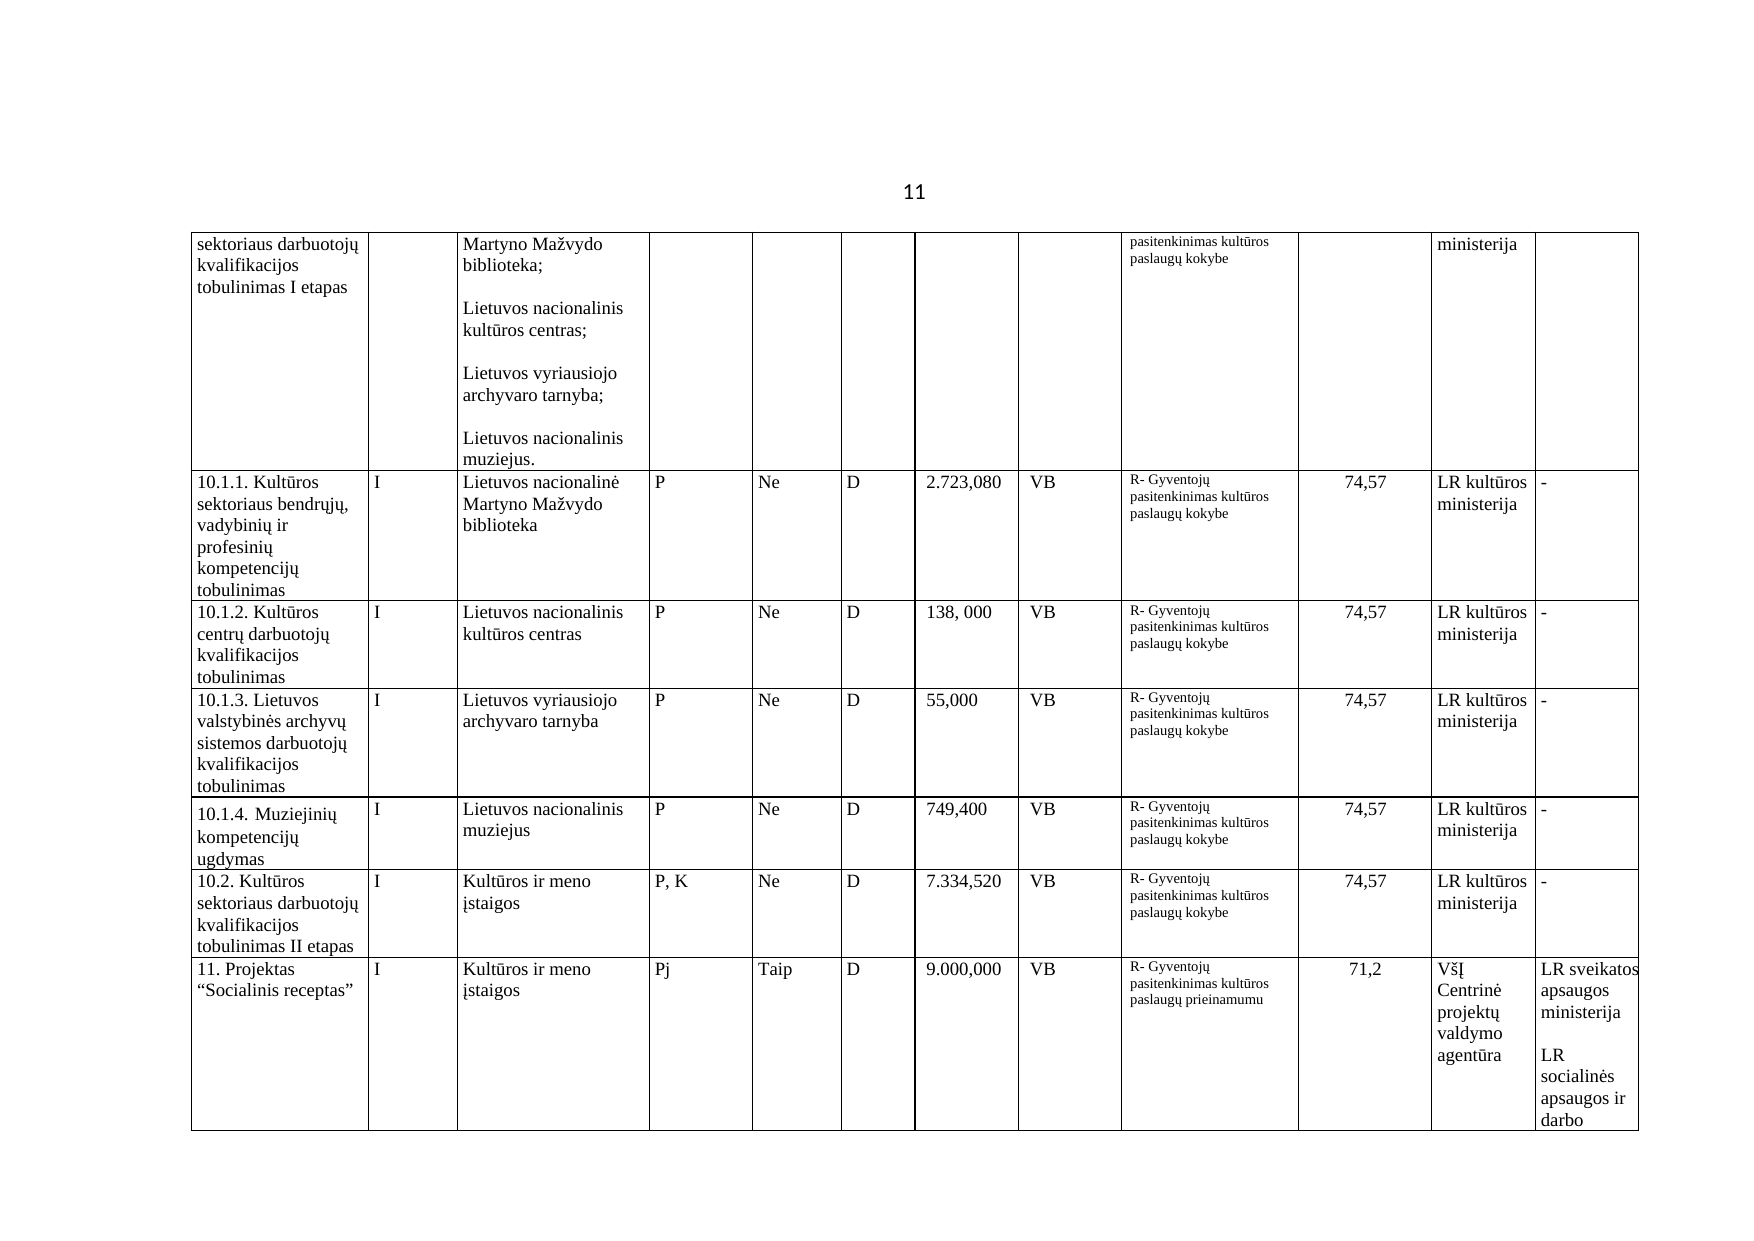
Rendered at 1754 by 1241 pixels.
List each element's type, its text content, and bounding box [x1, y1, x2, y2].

table_cell R- Gyventojų pasitenkinimas kultūros paslaugų kokybe [1122, 798, 1298, 869]
table_cell - [1536, 601, 1638, 687]
table_cell sektoriaus darbuotojų kvalifikacijos tobulinimas I etapas [192, 233, 368, 470]
table_cell I [369, 471, 457, 600]
table_cell Kultūros ir meno įstaigos [458, 870, 649, 957]
table_cell VB [1019, 471, 1121, 600]
table_cell 71,2 [1299, 958, 1431, 1130]
table_cell 55,000 [916, 689, 1018, 796]
table_cell D [842, 870, 914, 957]
table_cell [916, 233, 1018, 470]
table_cell - [1536, 689, 1638, 796]
table_cell VB [1019, 601, 1121, 687]
table_cell D [842, 958, 914, 1130]
table_cell Lietuvos nacionalinis kultūros centras [458, 601, 649, 687]
table_cell Lietuvos nacionalinė Martyno Mažvydo biblioteka [458, 471, 649, 600]
table_cell 10.1.2. Kultūros centrų darbuotojų kvalifikacijos tobulinimas [192, 601, 368, 687]
table_cell 74,57 [1299, 870, 1431, 957]
table_cell VšĮ Centrinė projektų valdymo agentūra [1432, 958, 1535, 1130]
table_cell 74,57 [1299, 798, 1431, 869]
table_cell VB [1019, 958, 1121, 1130]
table_cell 11. Projektas “Socialinis receptas” [192, 958, 368, 1130]
table_cell R- Gyventojų pasitenkinimas kultūros paslaugų kokybe [1122, 689, 1298, 796]
table_cell VB [1019, 689, 1121, 796]
table_cell 138, 000 [916, 601, 1018, 687]
table_cell VB [1019, 798, 1121, 869]
table_cell 7.334,520 [916, 870, 1018, 957]
table_cell D [842, 601, 914, 687]
table_cell [1019, 233, 1121, 470]
table_cell Kultūros ir meno įstaigos [458, 958, 649, 1130]
table_cell R- Gyventojų pasitenkinimas kultūros paslaugų kokybe [1122, 870, 1298, 957]
table_cell R- Gyventojų pasitenkinimas kultūros paslaugų kokybe [1122, 471, 1298, 600]
table_cell LR kultūros ministerija [1432, 798, 1535, 869]
table_cell P, K [650, 870, 752, 957]
table_cell - [1536, 870, 1638, 957]
table_cell I [369, 601, 457, 687]
table_cell Ne [753, 471, 841, 600]
table_cell ministerija [1432, 233, 1535, 470]
table_cell LR sveikatos apsaugos ministerija LR socialinės apsaugos ir darbo [1536, 958, 1638, 1130]
table_cell 10.2. Kultūros sektoriaus darbuotojų kvalifikacijos tobulinimas II etapas [192, 870, 368, 957]
table_cell P [650, 601, 752, 687]
table_cell Martyno Mažvydo biblioteka; Lietuvos nacionalinis kultūros centras; Lietuvos vyriausiojo archyvaro tarnyba; Lietuvos nacionalinis muziejus. [458, 233, 649, 470]
table_cell P [650, 798, 752, 869]
table_cell Pj [650, 958, 752, 1130]
table_cell P [650, 471, 752, 600]
table_cell I [369, 689, 457, 796]
table_cell Lietuvos vyriausiojo archyvaro tarnyba [458, 689, 649, 796]
table_cell [753, 233, 841, 470]
table_cell VB [1019, 870, 1121, 957]
table_cell 10.1.1. Kultūros sektoriaus bendrųjų, vadybinių ir profesinių kompetencijų tobulinimas [192, 471, 368, 600]
table_cell 10.1.3. Lietuvos valstybinės archyvų sistemos darbuotojų kvalifikacijos tobulinimas [192, 689, 368, 796]
table_cell D [842, 798, 914, 869]
table_cell I [369, 958, 457, 1130]
table_cell Ne [753, 689, 841, 796]
table_cell R- Gyventojų pasitenkinimas kultūros paslaugų prieinamumu [1122, 958, 1298, 1130]
table_cell [369, 233, 457, 470]
table_cell [842, 233, 914, 470]
table_cell Ne [753, 601, 841, 687]
table_cell [650, 233, 752, 470]
table_cell Ne [753, 870, 841, 957]
table_cell pasitenkinimas kultūros paslaugų kokybe [1122, 233, 1298, 470]
table_cell LR kultūros ministerija [1432, 870, 1535, 957]
table_cell 9.000,000 [916, 958, 1018, 1130]
table_cell D [842, 471, 914, 600]
table_cell Taip [753, 958, 841, 1130]
table_cell 74,57 [1299, 471, 1431, 600]
table_cell 10.1.4. Muziejinių kompetencijų ugdymas [192, 798, 368, 869]
table_cell Ne [753, 798, 841, 869]
table_cell - [1536, 471, 1638, 600]
table_cell 74,57 [1299, 689, 1431, 796]
table_cell [1299, 233, 1431, 470]
table_cell LR kultūros ministerija [1432, 471, 1535, 600]
table_cell 749,400 [916, 798, 1018, 869]
table_cell LR kultūros ministerija [1432, 601, 1535, 687]
table_cell 2.723,080 [916, 471, 1018, 600]
table_cell - [1536, 233, 1638, 470]
table_cell R- Gyventojų pasitenkinimas kultūros paslaugų kokybe [1122, 601, 1298, 687]
table_cell LR kultūros ministerija [1432, 689, 1535, 796]
table_cell 74,57 [1299, 601, 1431, 687]
table_cell P [650, 689, 752, 796]
table_cell I [369, 870, 457, 957]
table_cell Lietuvos nacionalinis muziejus [458, 798, 649, 869]
table_cell D [842, 689, 914, 796]
table_cell - [1536, 798, 1638, 869]
table_cell I [369, 798, 457, 869]
